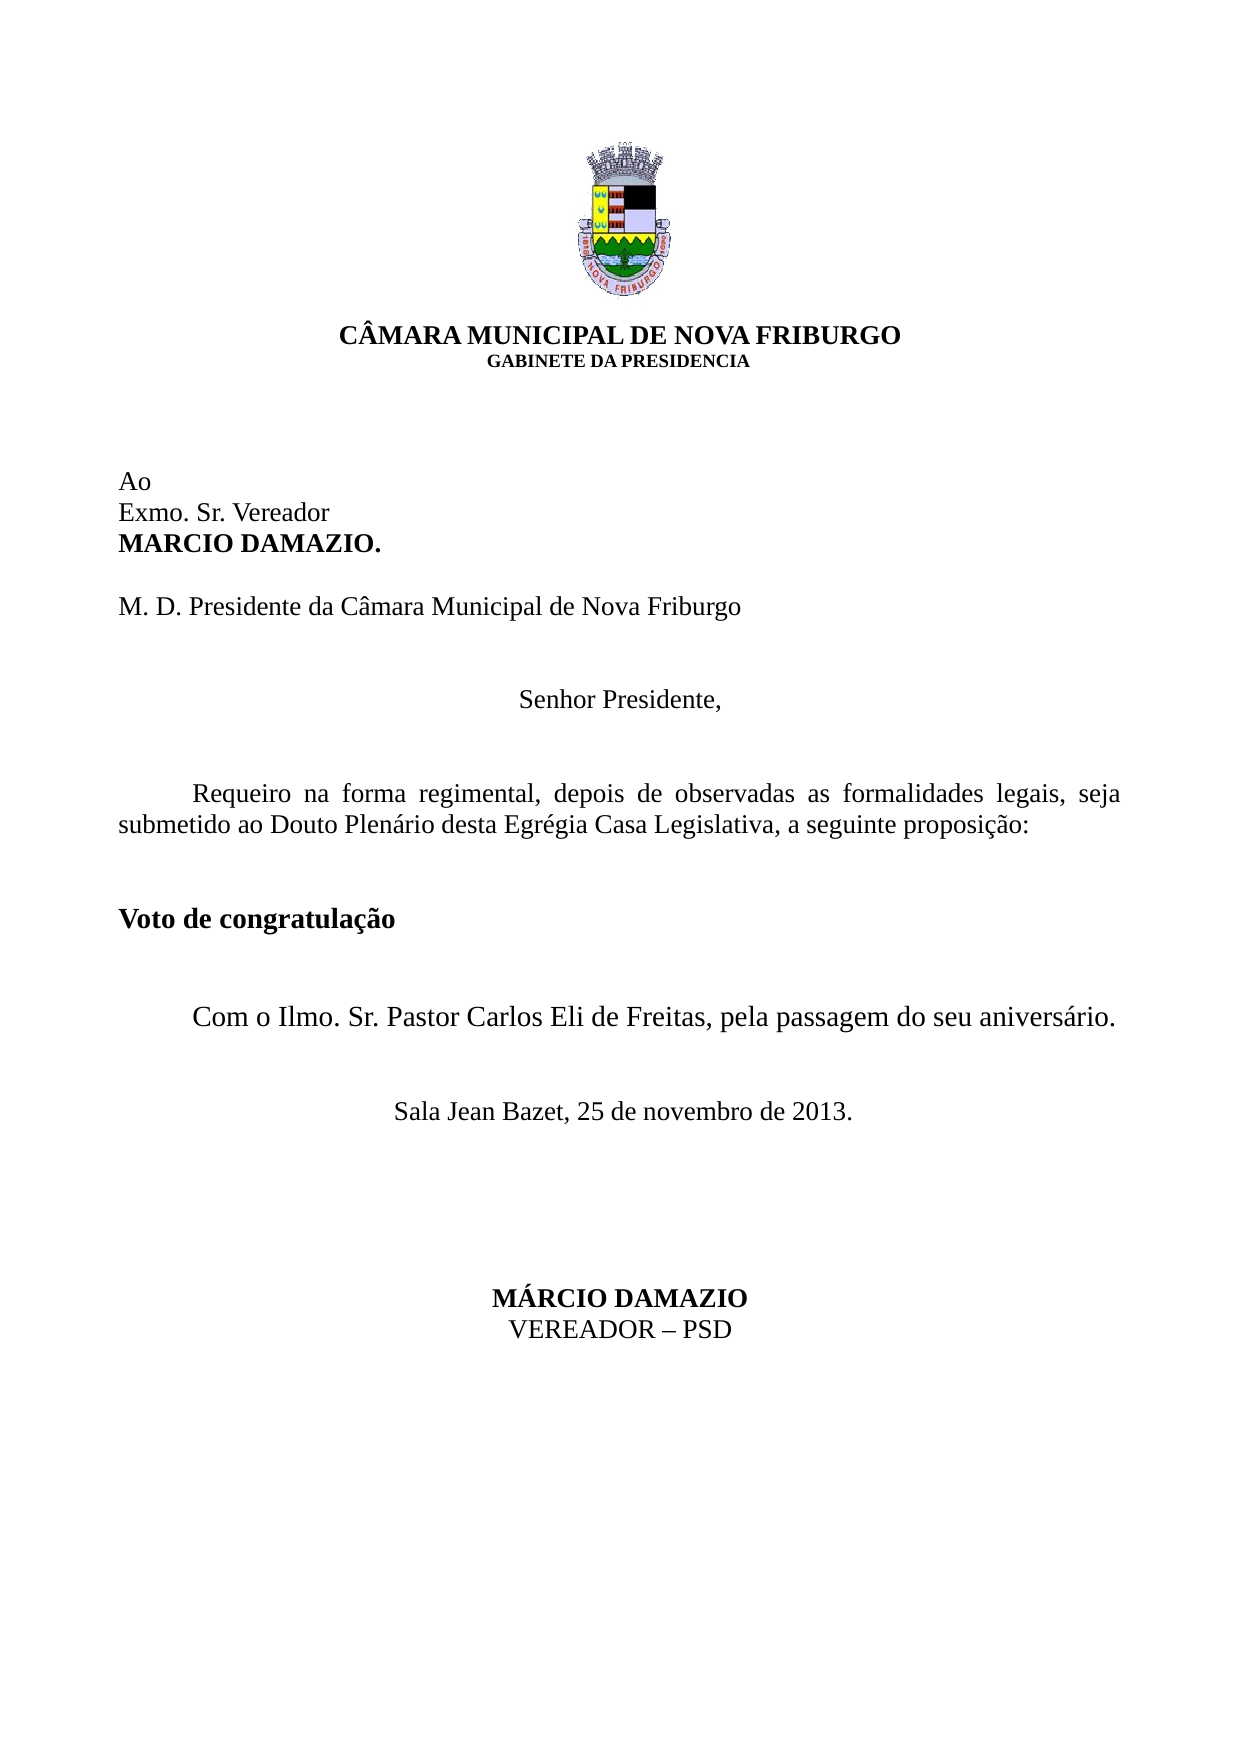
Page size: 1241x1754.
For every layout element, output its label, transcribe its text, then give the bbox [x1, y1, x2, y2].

text VEREADOR – PSD [118, 1313, 1122, 1344]
text Com o Ilmo. Sr. Pastor Carlos Eli de Freitas, pela passagem do seu aniversário. [118, 999, 1122, 1033]
text MARCIO DAMAZIO. [118, 527, 1122, 559]
text Sala Jean Bazet, 25 de novembro de 2013. [118, 1095, 1122, 1126]
list D. Presidente da Câmara Municipal de Nova Friburgo [118, 590, 1122, 621]
text CÂMARA MUNICIPAL DE NOVA FRIBURGO [118, 319, 1122, 350]
text GABINETE DA PRESIDENCIA [118, 350, 1122, 372]
text Requeiro na forma regimental, depois de observadas as formalidades legais, seja submetido ao Douto Plenário desta Egrégia Casa Legislativa, a seguinte proposição: [118, 777, 1122, 839]
text Exmo. Sr. Vereador [118, 496, 1122, 527]
text Voto de congratulação [118, 901, 1122, 935]
text Senhor Presidente, [118, 683, 1122, 714]
text Ao [118, 465, 1122, 496]
picture [563, 127, 677, 310]
text MÁRCIO DAMAZIO [118, 1282, 1122, 1313]
